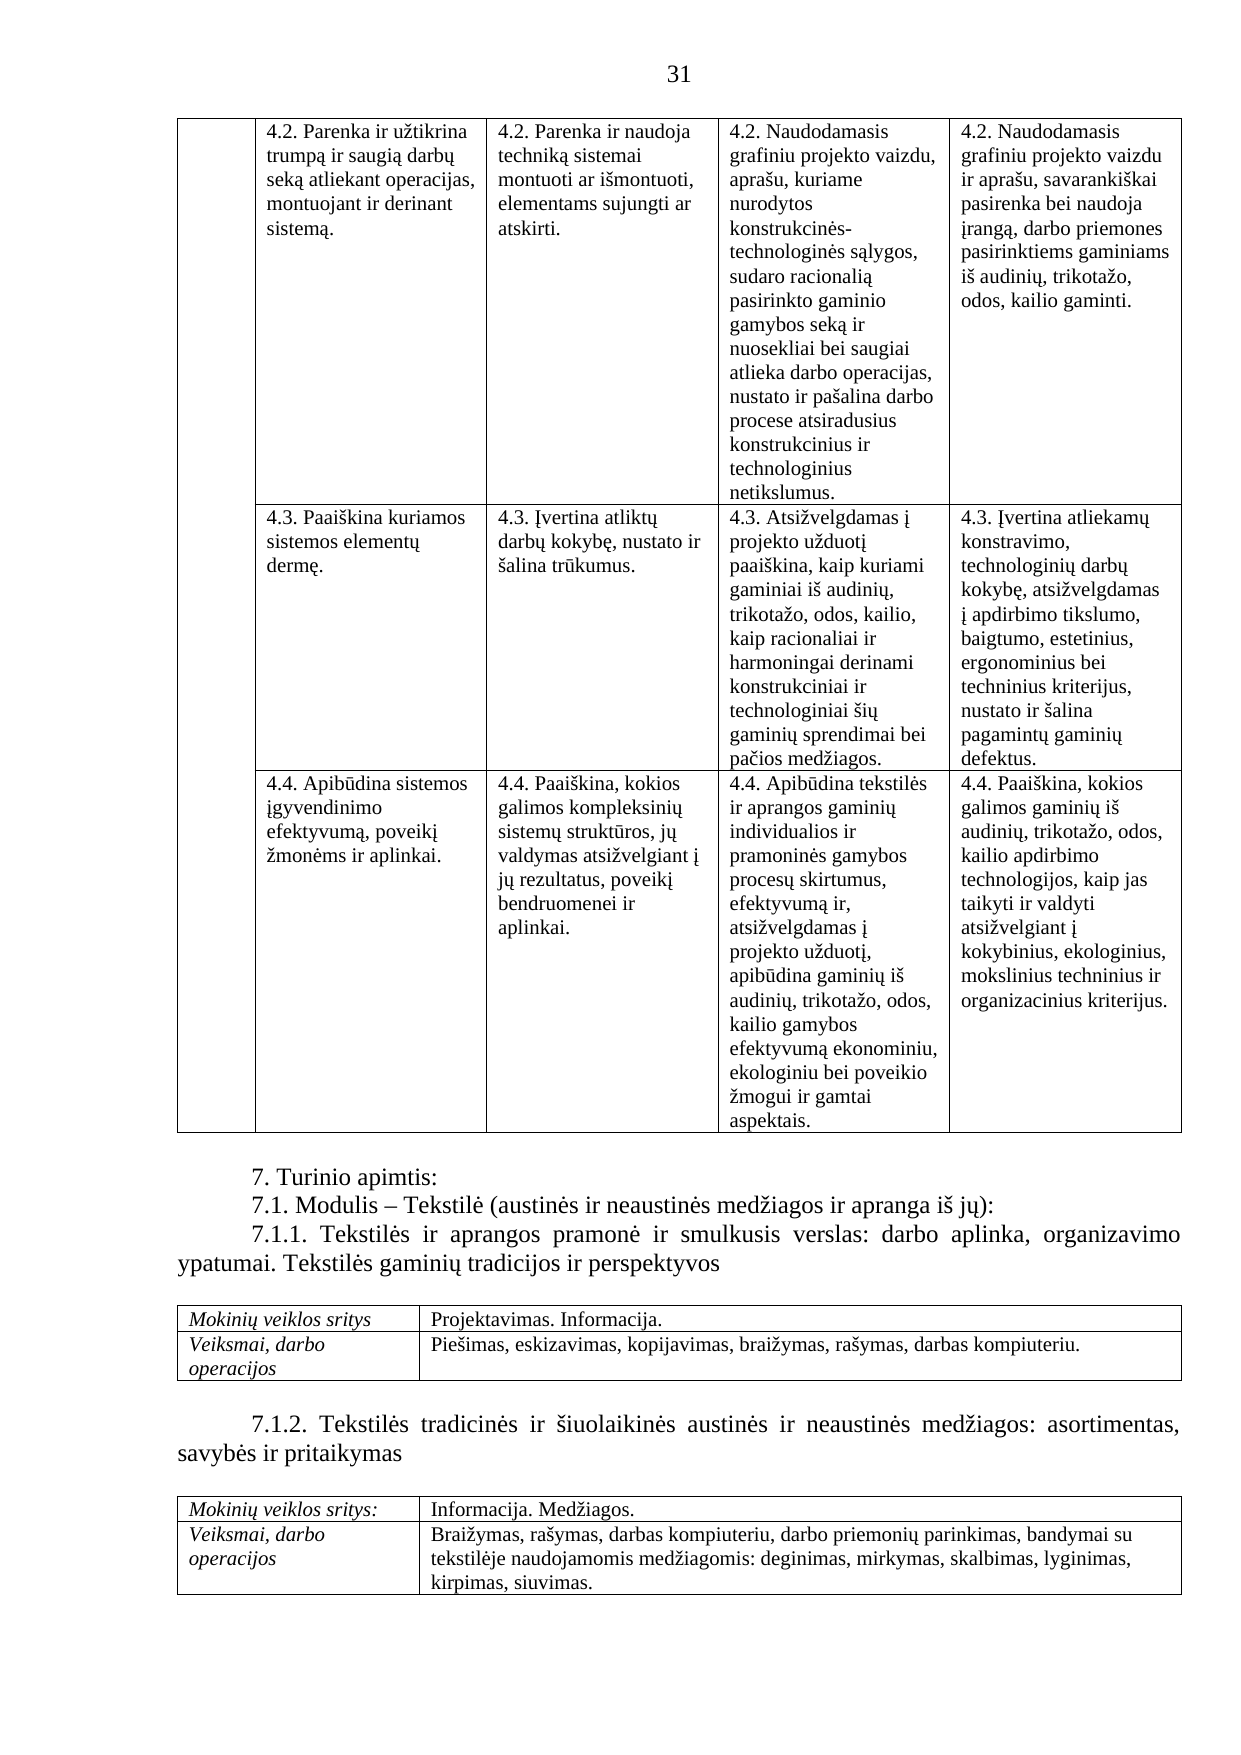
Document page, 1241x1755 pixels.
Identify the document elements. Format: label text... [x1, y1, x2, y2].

table_cell Veiksmai, darbo operacijos [178, 1522, 419, 1594]
table_cell 4.4. Paaiškina, kokios galimos gaminių iš audinių, trikotažo, odos, kailio apdirbimo technologijos, kaip jas taikyti ir valdyti atsižvelgiant į kokybinius, ekologinius, mokslinius techninius ir organizacinius kriterijus. [950, 771, 1181, 1132]
text 7.1.2. Tekstilės tradicinės ir šiuolaikinės austinės ir neaustinės medžiagos: asortimentas, savybės ir pritaikymas [177, 1409, 1181, 1467]
table_cell Veiksmai, darbo operacijos [178, 1332, 419, 1380]
text 7.1.1. Tekstilės ir aprangos pramonė ir smulkusis verslas: darbo aplinka, organizavimo ypatumai. Tekstilės gaminių tradicijos ir perspektyvos [177, 1219, 1181, 1277]
table_cell 4.3. Įvertina atliekamų konstravimo, technologinių darbų kokybę, atsižvelgdamas į apdirbimo tikslumo, baigtumo, estetinius, ergonominius bei techninius kriterijus, nustato ir šalina pagamintų gaminių defektus. [950, 505, 1181, 770]
table_cell 4.3. Įvertina atliktų darbų kokybę, nustato ir šalina trūkumus. [487, 505, 718, 770]
table_cell [178, 119, 255, 1132]
table_cell 4.2. Parenka ir užtikrina trumpą ir saugią darbų seką atliekant operacijas, montuojant ir derinant sistemą. [256, 119, 486, 504]
table_header Mokinių veiklos sritys [178, 1306, 419, 1331]
table_header Projektavimas. Informacija. [420, 1306, 1181, 1331]
table_cell 4.3. Atsižvelgdamas į projekto užduotį paaiškina, kaip kuriami gaminiai iš audinių, trikotažo, odos, kailio, kaip racionaliai ir harmoningai derinami konstrukciniai ir technologiniai šių gaminių sprendimai bei pačios medžiagos. [719, 505, 949, 770]
table_cell 4.4. Apibūdina tekstilės ir aprangos gaminių individualios ir pramoninės gamybos procesų skirtumus, efektyvumą ir, atsižvelgdamas į projekto užduotį, apibūdina gaminių iš audinių, trikotažo, odos, kailio gamybos efektyvumą ekonominiu, ekologiniu bei poveikio žmogui ir gamtai aspektais. [719, 771, 949, 1132]
table_cell 4.3. Paaiškina kuriamos sistemos elementų dermę. [256, 505, 486, 770]
text 7. Turinio apimtis: [177, 1162, 1181, 1190]
text 7.1. Modulis – Tekstilė (austinės ir neaustinės medžiagos ir apranga iš jų): [177, 1190, 1181, 1219]
table_cell 4.4. Paaiškina, kokios galimos kompleksinių sistemų struktūros, jų valdymas atsižvelgiant į jų rezultatus, poveikį bendruomenei ir aplinkai. [487, 771, 718, 1132]
table_header Informacija. Medžiagos. [420, 1497, 1181, 1521]
table_header Mokinių veiklos sritys: [178, 1497, 419, 1521]
table_cell 4.2. Naudodamasis grafiniu projekto vaizdu ir aprašu, savarankiškai pasirenka bei naudoja įrangą, darbo priemones pasirinktiems gaminiams iš audinių, trikotažo, odos, kailio gaminti. [950, 119, 1181, 504]
table_cell 4.2. Naudodamasis grafiniu projekto vaizdu, aprašu, kuriame nurodytos konstrukcinės-technologinės sąlygos, sudaro racionalią pasirinkto gaminio gamybos seką ir nuosekliai bei saugiai atlieka darbo operacijas, nustato ir pašalina darbo procese atsiradusius konstrukcinius ir technologinius netikslumus. [719, 119, 949, 504]
table_cell 4.2. Parenka ir naudoja techniką sistemai montuoti ar išmontuoti, elementams sujungti ar atskirti. [487, 119, 718, 504]
table_cell Braižymas, rašymas, darbas kompiuteriu, darbo priemonių parinkimas, bandymai su tekstilėje naudojamomis medžiagomis: deginimas, mirkymas, skalbimas, lyginimas, kirpimas, siuvimas. [420, 1522, 1181, 1594]
table_cell 4.4. Apibūdina sistemos įgyvendinimo efektyvumą, poveikį žmonėms ir aplinkai. [256, 771, 486, 1132]
table_cell Piešimas, eskizavimas, kopijavimas, braižymas, rašymas, darbas kompiuteriu. [420, 1332, 1181, 1380]
